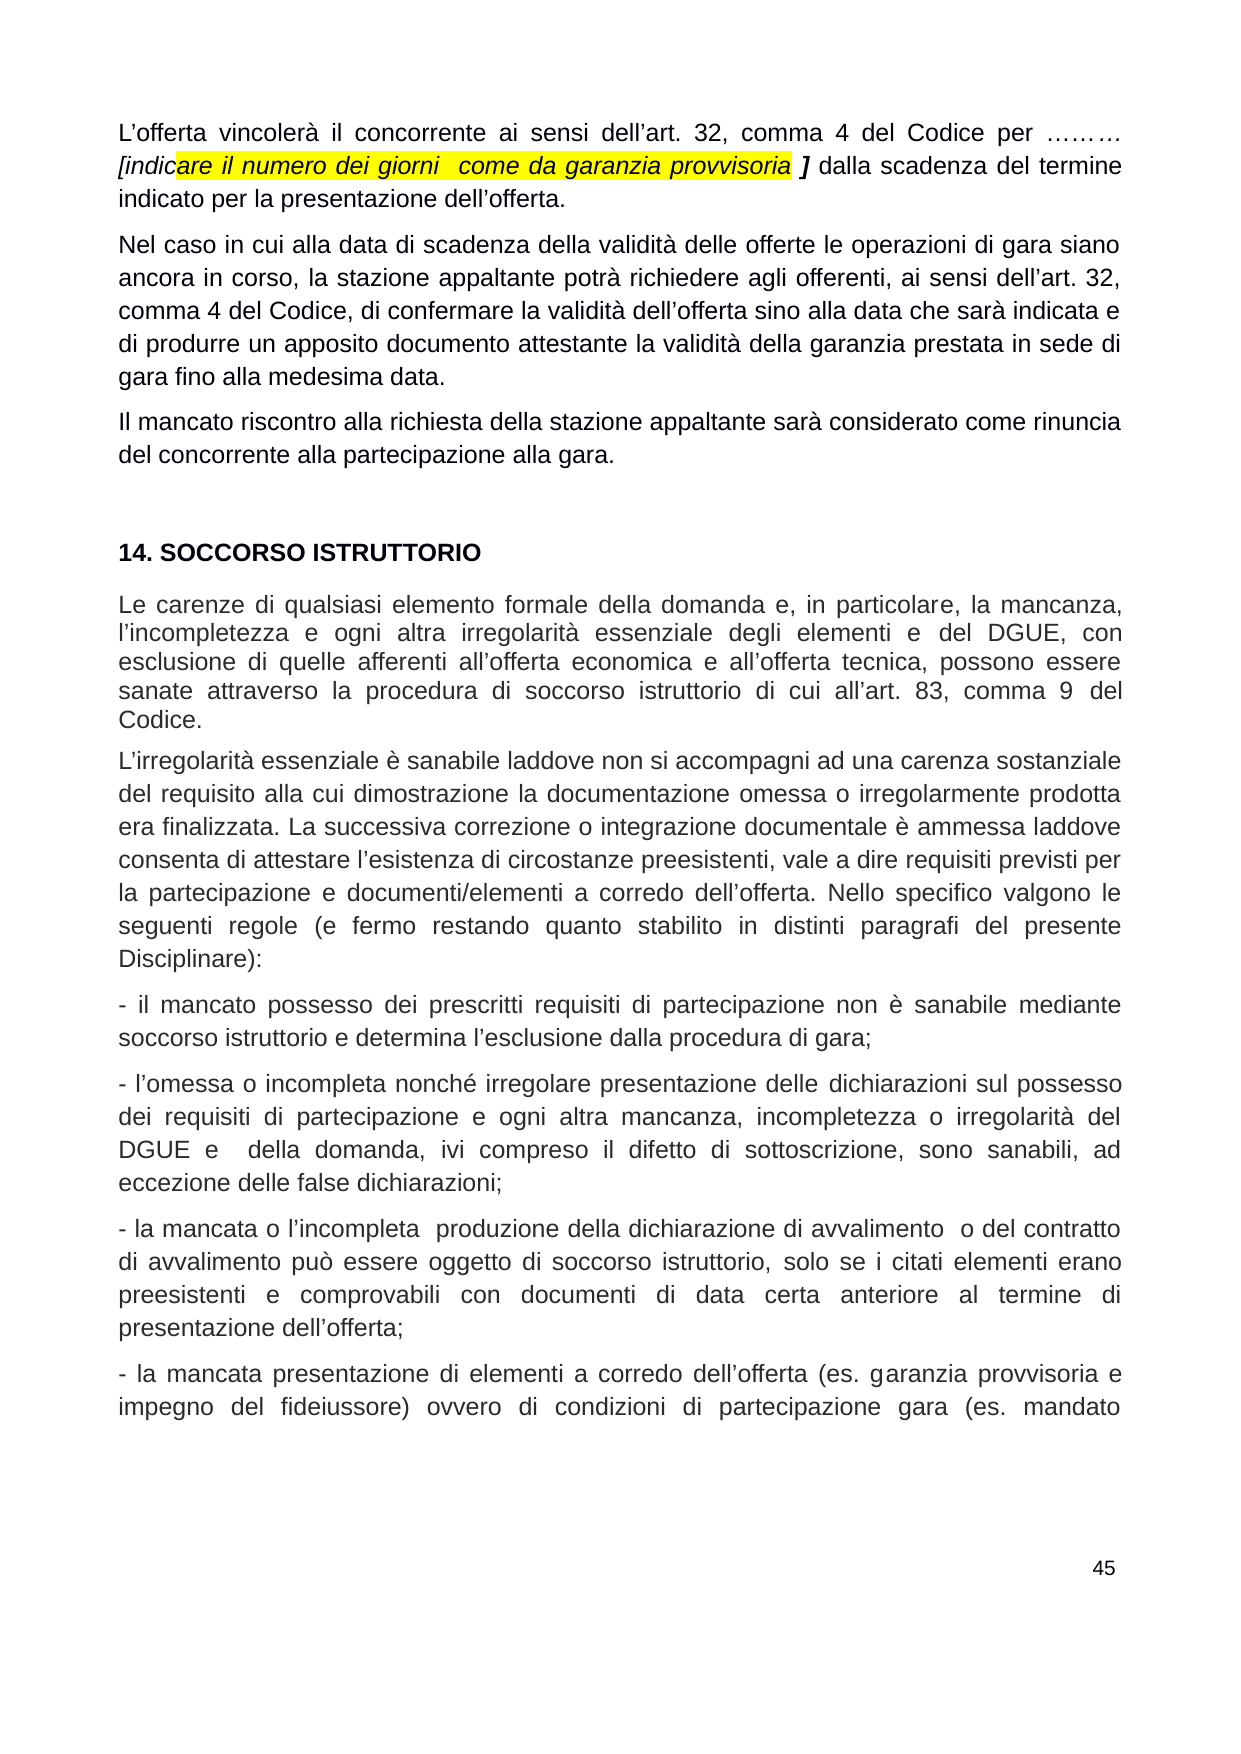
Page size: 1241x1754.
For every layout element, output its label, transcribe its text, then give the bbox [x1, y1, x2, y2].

text L’irregolarità essenziale è sanabile laddove non si accompagni ad una carenza sostanziale del requisito alla cui dimostrazione la documentazione omessa o irregolarmente prodotta era finalizzata. La successiva correzione o integrazione documentale è ammessa laddove consenta di attestare l’esistenza di circostanze preesistenti, vale a dire requisiti previsti per la partecipazione e documenti/elementi a corredo dell’offerta. Nello specifico valgono le seguenti regole (e fermo restando quanto stabilito in distinti paragrafi del presente Disciplinare): [118, 746, 1123, 973]
text - il mancato possesso dei prescritti requisiti di partecipazione non è sanabile mediante soccorso istruttorio e determina l’esclusione dalla procedura di gara; [118, 990, 1123, 1052]
text L’offerta vincolerà il concorrente ai sensi dell’art. 32, comma 4 del Codice per ………[indicare il numero dei giorni come da garanzia provvisoria ] dalla scadenza del termine indicato per la presentazione dell’offerta. [118, 118, 1123, 213]
text Il mancato riscontro alla richiesta della stazione appaltante sarà considerato come rinuncia del concorrente alla partecipazione alla gara. [118, 407, 1123, 469]
text - l’omessa o incompleta nonché irregolare presentazione delle dichiarazioni sul possesso dei requisiti di partecipazione e ogni altra mancanza, incompletezza o irregolarità del DGUE e della domanda, ivi compreso il difetto di sottoscrizione, sono sanabili, ad eccezione delle false dichiarazioni; [118, 1069, 1123, 1197]
text Le carenze di qualsiasi elemento formale della domanda e, in particolare, la mancanza, l’incompletezza e ogni altra irregolarità essenziale degli elementi e del DGUE, con esclusione di quelle afferenti all’offerta economica e all’offerta tecnica, possono essere sanate attraverso la procedura di soccorso istruttorio di cui all’art. 83, comma 9 del Codice. [118, 590, 1123, 733]
text Nel caso in cui alla data di scadenza della validità delle offerte le operazioni di gara siano ancora in corso, la stazione appaltante potrà richiedere agli offerenti, ai sensi dell’art. 32, comma 4 del Codice, di confermare la validità dell’offerta sino alla data che sarà indicata e di produrre un apposito documento attestante la validità della garanzia prestata in sede di gara fino alla medesima data. [118, 230, 1123, 391]
text - la mancata presentazione di elementi a corredo dell’offerta (es. garanzia provvisoria e impegno del fideiussore) ovvero di condizioni di partecipazione gara (es. mandato [118, 1359, 1123, 1421]
subtitle 14. SOCCORSO ISTRUtTORIo [118, 538, 1123, 567]
text - la mancata o l’incompleta produzione della dichiarazione di avvalimento o del contratto di avvalimento può essere oggetto di soccorso istruttorio, solo se i citati elementi erano preesistenti e comprovabili con documenti di data certa anteriore al termine di presentazione dell’offerta; [118, 1214, 1123, 1342]
